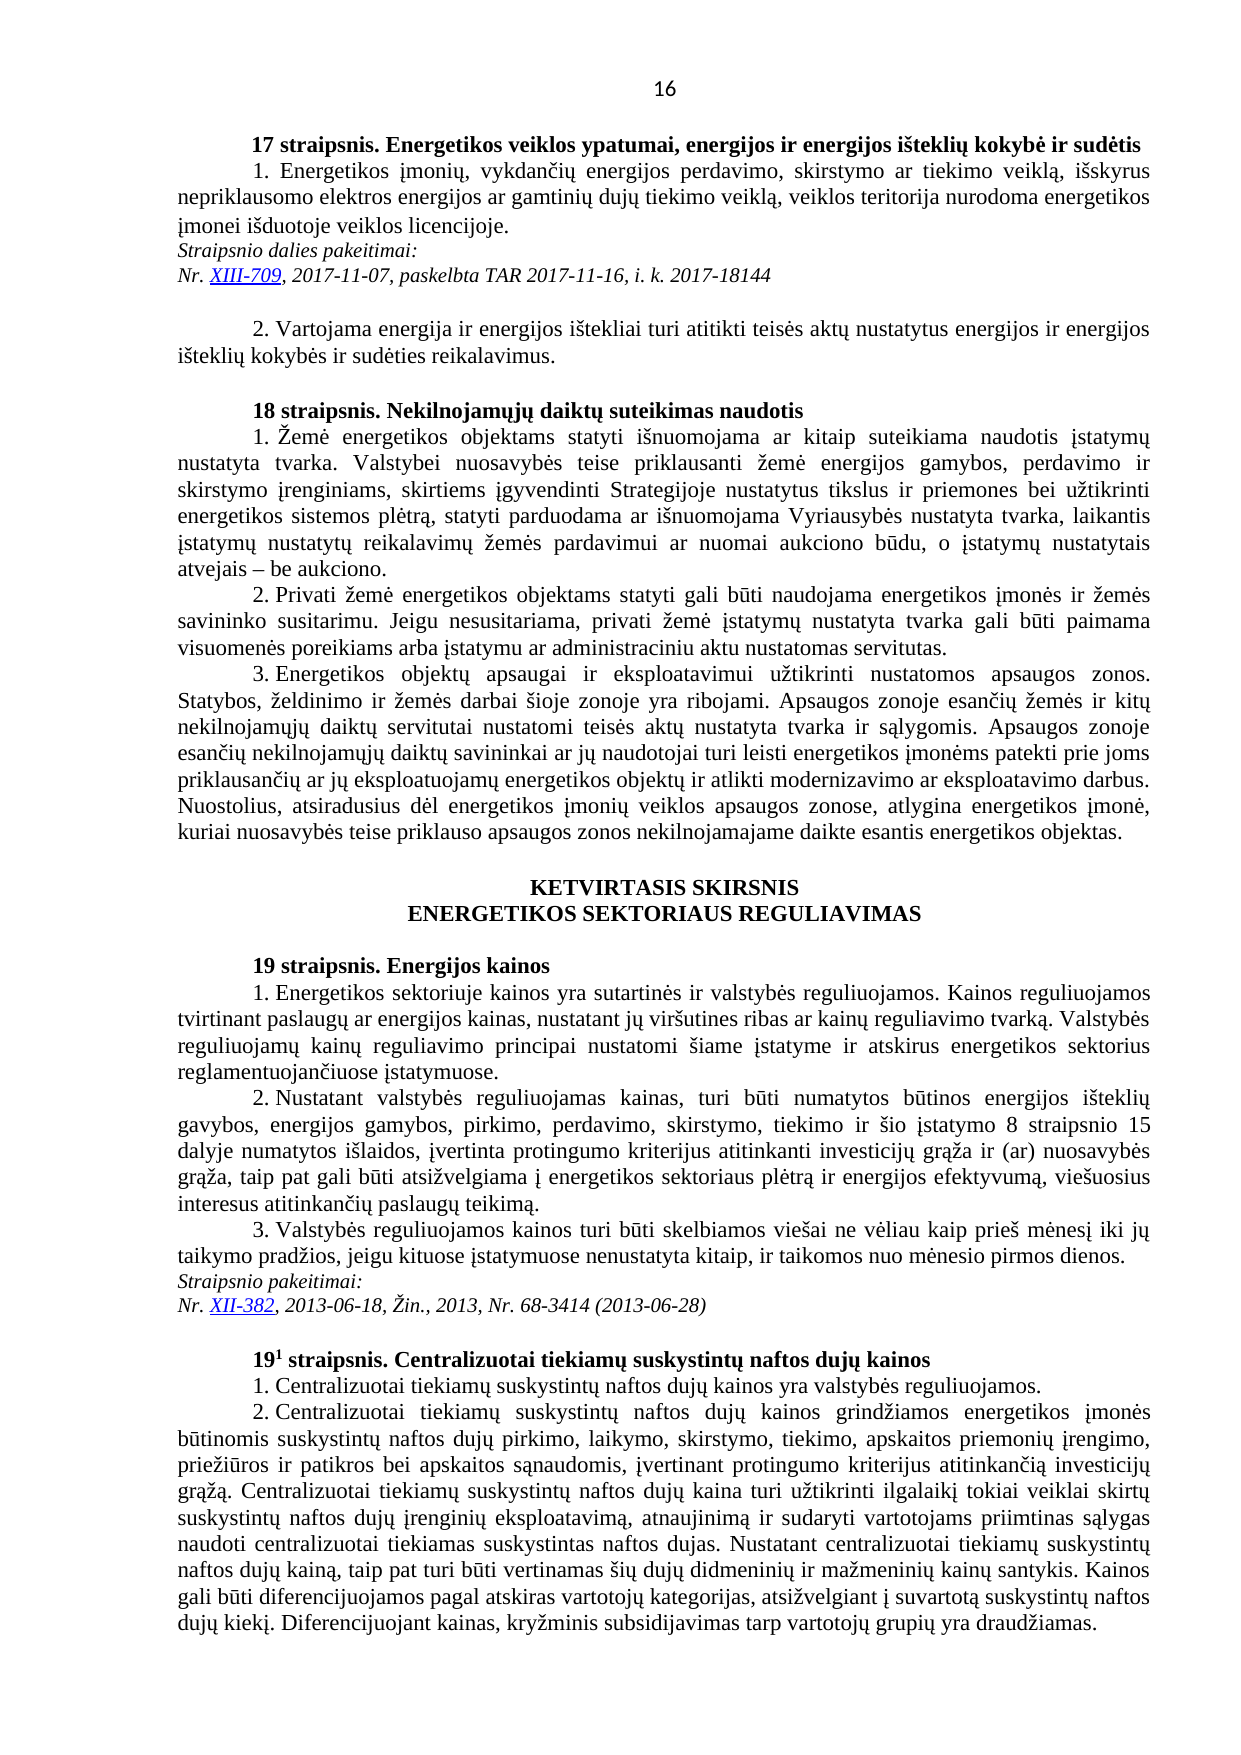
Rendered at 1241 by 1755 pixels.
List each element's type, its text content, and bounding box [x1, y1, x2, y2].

text Nr. XIII-709, 2017-11-07, paskelbta TAR 2017-11-16, i. k. 2017-18144 [177, 262, 1152, 287]
text Straipsnio dalies pakeitimai: [177, 238, 1152, 262]
text Straipsnio pakeitimai: [177, 1269, 1152, 1293]
text 18 straipsnis. Nekilnojamųjų daiktų suteikimas naudotis [177, 397, 1152, 423]
text 2. Nustatant valstybės reguliuojamas kainas, turi būti numatytos būtinos energijos išteklių gavybos, energijos gamybos, pirkimo, perdavimo, skirstymo, tiekimo ir šio įstatymo 8 straipsnio 15 dalyje numatytos išlaidos, įvertinta protingumo kriterijus atitinkanti investicijų grąža ir (ar) nuosavybės grąža, taip pat gali būti atsižvelgiama į energetikos sektoriaus plėtrą ir energijos efektyvumą, viešuosius interesus atitinkančių paslaugų teikimą. [177, 1084, 1152, 1216]
text 1. Centralizuotai tiekiamų suskystintų naftos dujų kainos yra valstybės reguliuojamos. [177, 1372, 1152, 1398]
text 2. Centralizuotai tiekiamų suskystintų naftos dujų kainos grindžiamos energetikos įmonės būtinomis suskystintų naftos dujų pirkimo, laikymo, skirstymo, tiekimo, apskaitos priemonių įrengimo, priežiūros ir patikros bei apskaitos sąnaudomis, įvertinant protingumo kriterijus atitinkančią investicijų grąžą. Centralizuotai tiekiamų suskystintų naftos dujų kaina turi užtikrinti ilgalaikį tokiai veiklai skirtų suskystintų naftos dujų įrenginių eksploatavimą, atnaujinimą ir sudaryti vartotojams priimtinas sąlygas naudoti centralizuotai tiekiamas suskystintas naftos dujas. Nustatant centralizuotai tiekiamų suskystintų naftos dujų kainą, taip pat turi būti vertinamas šių dujų didmeninių ir mažmeninių kainų santykis. Kainos gali būti diferencijuojamos pagal atskiras vartotojų kategorijas, atsižvelgiant į suvartotą suskystintų naftos dujų kiekį. Diferencijuojant kainas, kryžminis subsidijavimas tarp vartotojų grupių yra draudžiamas. [177, 1398, 1152, 1636]
text 1. Energetikos įmonių, vykdančių energijos perdavimo, skirstymo ar tiekimo veiklą, išskyrus nepriklausomo elektros energijos ar gamtinių dujų tiekimo veiklą, veiklos teritorija nurodoma energetikos įmonei išduotoje veiklos licencijoje. [177, 157, 1152, 238]
text 3. Valstybės reguliuojamos kainos turi būti skelbiamos viešai ne vėliau kaip prieš mėnesį iki jų taikymo pradžios, jeigu kituose įstatymuose nenustatyta kitaip, ir taikomos nuo mėnesio pirmos dienos. [177, 1216, 1152, 1269]
text ENERGETIKOS SEKTORIAUS REGULIAVIMAS [177, 900, 1152, 926]
text 191 straipsnis. Centralizuotai tiekiamų suskystintų naftos dujų kainos [177, 1346, 1152, 1372]
text 2. Vartojama energija ir energijos ištekliai turi atitikti teisės aktų nustatytus energijos ir energijos išteklių kokybės ir sudėties reikalavimus. [177, 315, 1152, 368]
text 2. Privati žemė energetikos objektams statyti gali būti naudojama energetikos įmonės ir žemės savininko susitarimu. Jeigu nesusitariama, privati žemė įstatymų nustatyta tvarka gali būti paimama visuomenės poreikiams arba įstatymu ar administraciniu aktu nustatomas servitutas. [177, 581, 1152, 660]
text 1. Žemė energetikos objektams statyti išnuomojama ar kitaip suteikiama naudotis įstatymų nustatyta tvarka. Valstybei nuosavybės teise priklausanti žemė energijos gamybos, perdavimo ir skirstymo įrenginiams, skirtiems įgyvendinti Strategijoje nustatytus tikslus ir priemones bei užtikrinti energetikos sistemos plėtrą, statyti parduodama ar išnuomojama Vyriausybės nustatyta tvarka, laikantis įstatymų nustatytų reikalavimų žemės pardavimui ar nuomai aukciono būdu, o įstatymų nustatytais atvejais – be aukciono. [177, 423, 1152, 581]
text 3. Energetikos objektų apsaugai ir eksploatavimui užtikrinti nustatomos apsaugos zonos. Statybos, želdinimo ir žemės darbai šioje zonoje yra ribojami. Apsaugos zonoje esančių žemės ir kitų nekilnojamųjų daiktų servitutai nustatomi teisės aktų nustatyta tvarka ir sąlygomis. Apsaugos zonoje esančių nekilnojamųjų daiktų savininkai ar jų naudotojai turi leisti energetikos įmonėms patekti prie joms priklausančių ar jų eksploatuojamų energetikos objektų ir atlikti modernizavimo ar eksploatavimo darbus. Nuostolius, atsiradusius dėl energetikos įmonių veiklos apsaugos zonose, atlygina energetikos įmonė, kuriai nuosavybės teise priklauso apsaugos zonos nekilnojamajame daikte esantis energetikos objektas. [177, 660, 1152, 845]
text 17 straipsnis. Energetikos veiklos ypatumai, energijos ir energijos išteklių kokybė ir sudėtis [251, 131, 1152, 157]
text KETVIRTASIS SKIRSNIS [177, 873, 1152, 900]
text 1. Energetikos sektoriuje kainos yra sutartinės ir valstybės reguliuojamos. Kainos reguliuojamos tvirtinant paslaugų ar energijos kainas, nustatant jų viršutines ribas ar kainų reguliavimo tvarką. Valstybės reguliuojamų kainų reguliavimo principai nustatomi šiame įstatyme ir atskirus energetikos sektorius reglamentuojančiuose įstatymuose. [177, 979, 1152, 1084]
text Nr. XII-382, 2013-06-18, Žin., 2013, Nr. 68-3414 (2013-06-28) [177, 1293, 1152, 1317]
text 19 straipsnis. Energijos kainos [177, 953, 1152, 979]
